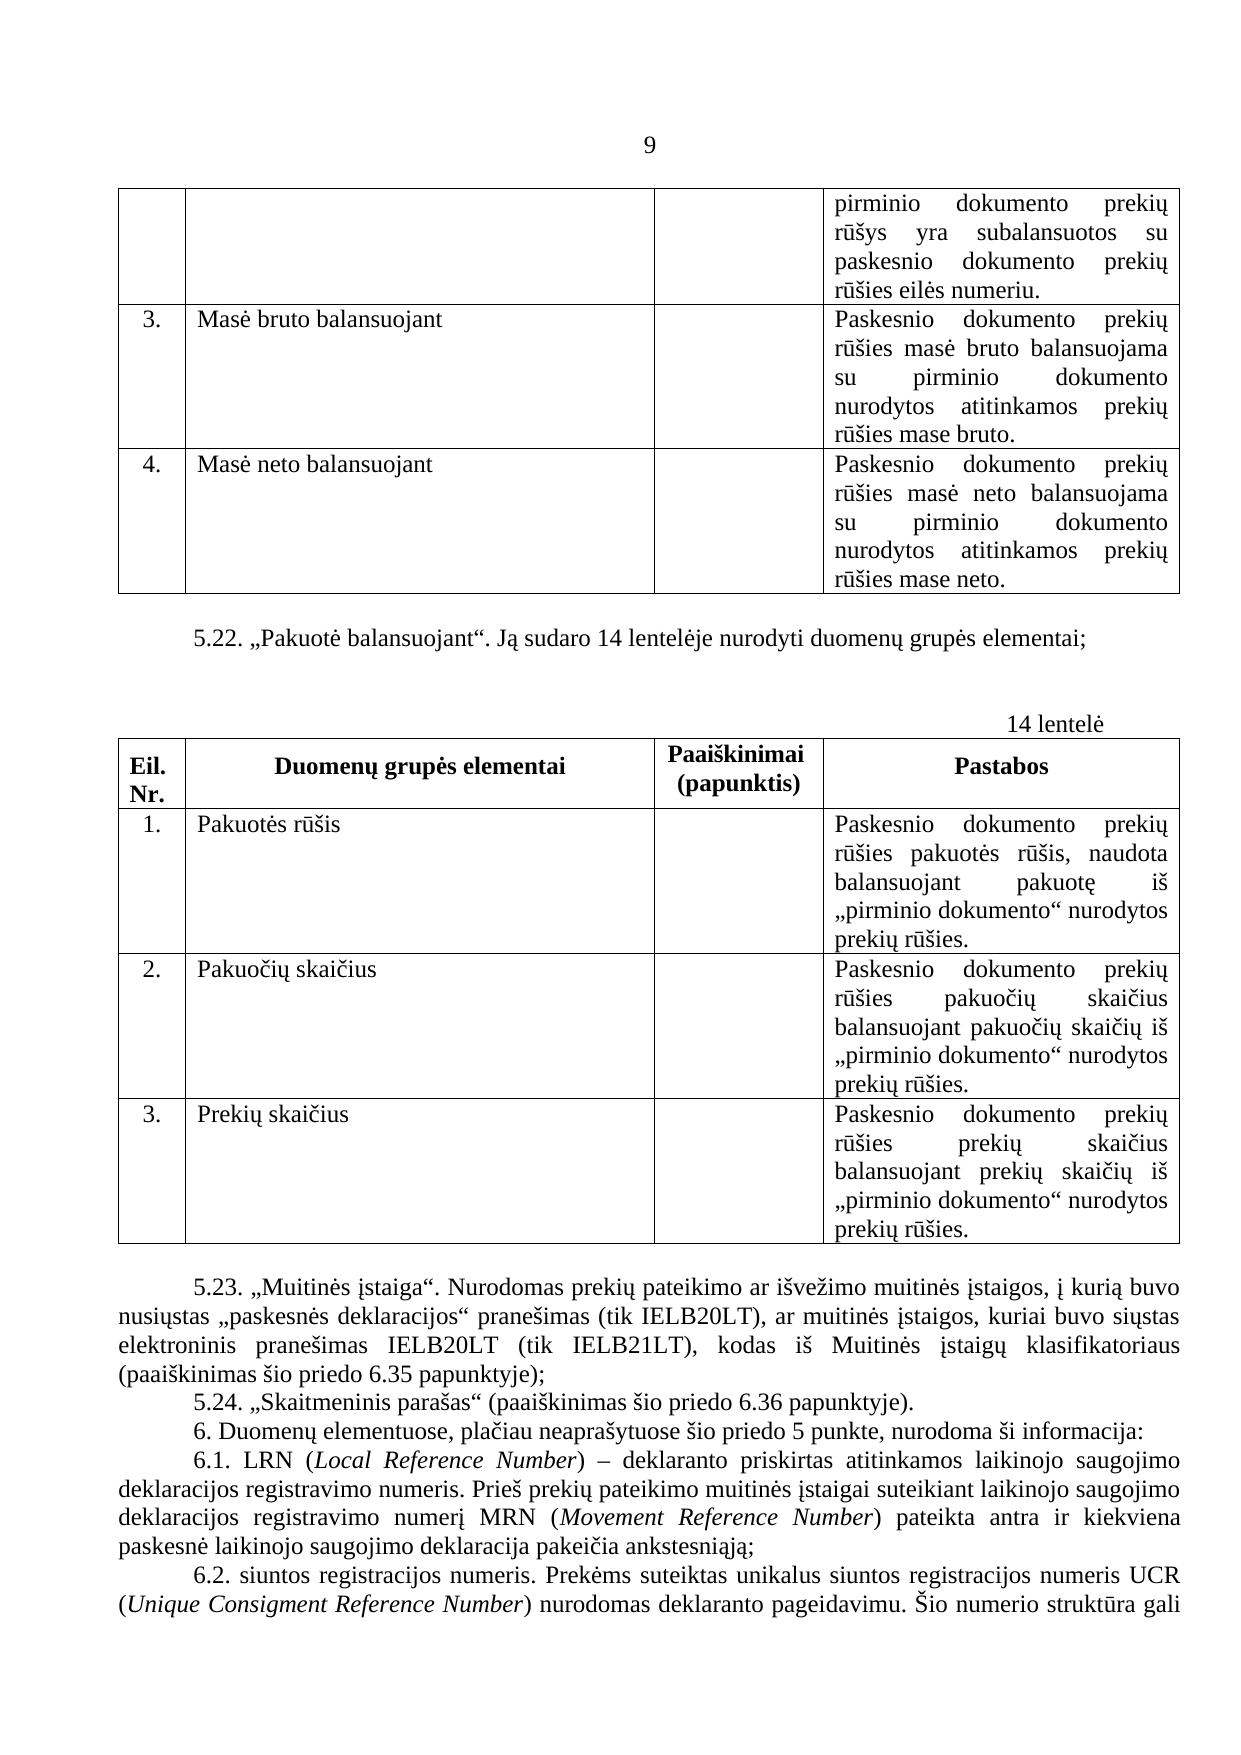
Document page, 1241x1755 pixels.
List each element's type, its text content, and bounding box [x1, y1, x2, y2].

table_cell Paskesnio dokumento prekių rūšies prekių skaičius balansuojant prekių skaičių iš „pirminio dokumento“ nurodytos prekių rūšies. [824, 1099, 1179, 1243]
table_cell [655, 449, 823, 593]
table_cell Masė bruto balansuojant [186, 305, 654, 448]
text 5.22. „Pakuotė balansuojant“. Ją sudaro 14 lentelėje nurodyti duomenų grupės elementai; [118, 623, 1181, 652]
table_cell Paskesnio dokumento prekių rūšies masė neto balansuojama su pirminio dokumento nurodytos atitinkamos prekių rūšies mase neto. [824, 449, 1179, 593]
table_cell [655, 189, 823, 303]
table_cell [655, 305, 823, 448]
table_header Paaiškinimai (papunktis) [655, 739, 823, 808]
table_cell Paskesnio dokumento prekių rūšies pakuočių skaičius balansuojant pakuočių skaičių iš „pirminio dokumento“ nurodytos prekių rūšies. [824, 954, 1179, 1098]
text 5.23. „Muitinės įstaiga“. Nurodomas prekių pateikimo ar išvežimo muitinės įstaigos, į kurią buvo nusiųstas „paskesnės deklaracijos“ pranešimas (tik IELB20LT), ar muitinės įstaigos, kuriai buvo siųstas elektroninis pranešimas IELB20LT (tik IELB21LT), kodas iš Muitinės įstaigų klasifikatoriaus (paaiškinimas šio priedo 6.35 papunktyje); [118, 1272, 1181, 1387]
table_cell 4. [119, 449, 185, 593]
text 14 lentelė [1004, 709, 1181, 738]
table_cell Masė neto balansuojant [186, 449, 654, 593]
table_cell 3. [119, 305, 185, 448]
table_cell [655, 1099, 823, 1243]
table_cell Pakuotės rūšis [186, 809, 654, 953]
table_cell [655, 809, 823, 953]
table_cell Paskesnio dokumento prekių rūšies pakuotės rūšis, naudota balansuojant pakuotę iš „pirminio dokumento“ nurodytos prekių rūšies. [824, 809, 1179, 953]
table_cell Prekių skaičius [186, 1099, 654, 1243]
text 5.24. „Skaitmeninis parašas“ (paaiškinimas šio priedo 6.36 papunktyje). [118, 1387, 1181, 1416]
table_cell [119, 189, 185, 303]
table_cell [655, 954, 823, 1098]
table_cell Pakuočių skaičius [186, 954, 654, 1098]
table_cell Paskesnio dokumento prekių rūšies masė bruto balansuojama su pirminio dokumento nurodytos atitinkamos prekių rūšies mase bruto. [824, 305, 1179, 448]
table_header Pastabos [824, 739, 1179, 808]
table_cell 2. [119, 954, 185, 1098]
text 6. Duomenų elementuose, plačiau neaprašytuose šio priedo 5 punkte, nurodoma ši informacija: [118, 1416, 1181, 1445]
text 6.2. siuntos registracijos numeris. Prekėms suteiktas unikalus siuntos registracijos numeris UCR (Unique Consigment Reference Number) nurodomas deklaranto pageidavimu. Šio numerio struktūra gali [118, 1560, 1181, 1617]
table_header Eil. Nr. [119, 739, 185, 808]
text 6.1. LRN (Local Reference Number) – deklaranto priskirtas atitinkamos laikinojo saugojimo deklaracijos registravimo numeris. Prieš prekių pateikimo muitinės įstaigai suteikiant laikinojo saugojimo deklaracijos registravimo numerį MRN (Movement Reference Number) pateikta antra ir kiekviena paskesnė laikinojo saugojimo deklaracija pakeičia ankstesniąją; [118, 1445, 1181, 1560]
table_cell 3. [119, 1099, 185, 1243]
table_cell pirminio dokumento prekių rūšys yra subalansuotos su paskesnio dokumento prekių rūšies eilės numeriu. [824, 189, 1179, 303]
table_header Duomenų grupės elementai [186, 739, 654, 808]
table_cell 1. [119, 809, 185, 953]
table_cell [186, 189, 654, 303]
